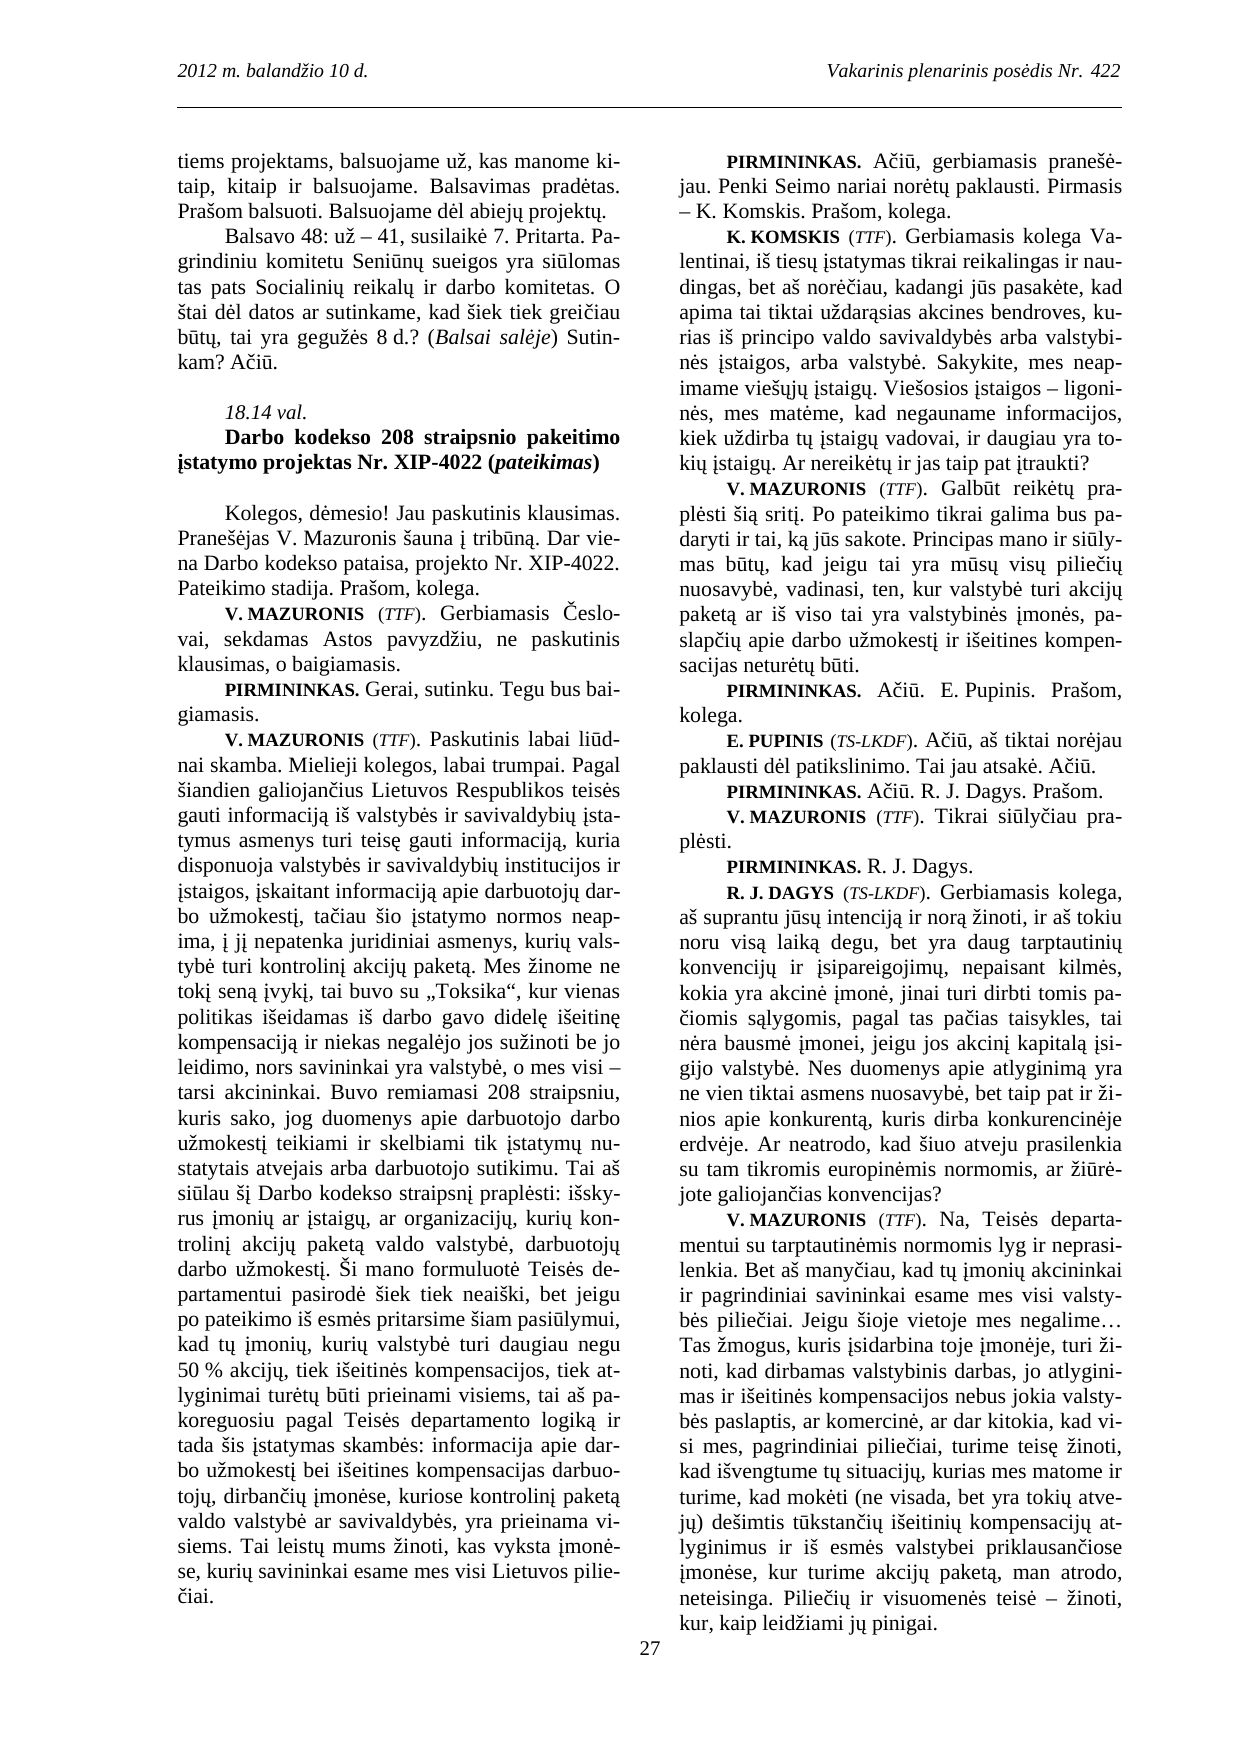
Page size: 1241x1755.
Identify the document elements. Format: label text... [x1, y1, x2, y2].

text V. MAZURONIS (TTF). Na, Tei­sės de­par­ta­men­tui su tarp­tau­ti­nė­mis nor­mo­mis lyg ir ne­pra­si­len­kia. Bet aš ma­ny­čiau, kad tų įmo­nių ak­ci­nin­kai ir pa­grin­di­niai sa­vi­nin­kai esa­me mes vi­si vals­ty­bės pi­lie­čiai. Jei­gu šio­je vie­to­je mes ne­ga­li­me… Tas žmo­gus, ku­ris įsi­dar­bi­na to­je įmo­nė­je, tu­ri ži­no­ti, kad dir­ba­mas vals­ty­bi­nis dar­bas, jo at­ly­gi­ni­mas ir iš­ei­ti­nės kom­pen­sa­ci­jos ne­bus jo­kia vals­ty­bės pa­slap­tis, ar ko­mer­ci­nė, ar dar ki­to­kia, kad vi­si mes, pa­grin­di­niai pi­lie­čiai, tu­ri­me tei­sę ži­no­ti, kad iš­veng­tu­me tų si­tu­a­ci­jų, ku­rias mes ma­to­me ir tu­ri­me, kad mo­kė­ti (ne vi­sa­da, bet yra to­kių at­ve­jų) de­šim­tis tūks­tan­čių iš­ei­ti­nių kom­pen­sa­ci­jų at­ly­gi­ni­mus ir iš es­mės vals­ty­bei pri­klau­san­čio­se įmo­nė­se, kur tu­ri­me ak­ci­jų pa­ke­tą, man at­ro­do, ne­tei­sin­ga. Pi­lie­čių ir vi­suo­me­nės tei­sė – ži­no­ti, kur, kaip lei­džia­mi jų pi­ni­gai. [679, 1206, 1122, 1635]
text PIRMININKAS. Ačiū. R. J. Da­gys. Pra­šom. [679, 778, 1122, 803]
text Bal­sa­vo 48: už – 41, su­si­lai­kė 7. Pri­tar­ta. Pa­grin­di­niu ko­mi­te­tu Se­niū­nų su­ei­gos yra siū­lo­mas tas pats So­cia­li­nių rei­ka­lų ir dar­bo ko­mi­te­tas. O štai dėl da­tos ar su­tin­ka­me, kad šiek tiek grei­čiau bū­tų, tai yra ge­gu­žės 8 d.? (Bal­sai sa­lė­je) Su­tin­kam? Ačiū. [177, 223, 620, 374]
text V. MAZURONIS (TTF). Gal­būt rei­kė­tų pra­plės­ti šią sri­tį. Po pa­tei­ki­mo tik­rai ga­li­ma bus pa­da­ry­ti ir tai, ką jūs sa­ko­te. Prin­ci­pas ma­no ir siū­ly­mas bū­tų, kad jei­gu tai yra mū­sų vi­sų pi­lie­čių nuo­sa­vy­bė, va­di­na­si, ten, kur vals­ty­bė tu­ri ak­ci­jų pa­ke­tą ar iš vi­so tai yra vals­ty­bi­nės įmo­nės, pa­slap­čių apie dar­bo už­mo­kes­tį ir iš­ei­ti­nes kom­pen­sa­ci­jas ne­tu­rė­tų bū­ti. [679, 475, 1122, 677]
text V. MAZURONIS (TTF). Ger­bia­ma­sis Čes­lo­vai, sek­da­mas As­tos pa­vyz­džiu, ne pas­ku­ti­nis klau­si­mas, o bai­gia­ma­sis. [177, 600, 620, 676]
text E. PUPINIS (TS-LKDF). Ačiū, aš tik­tai no­rė­jau pa­klaus­ti dėl pa­tiks­li­ni­mo. Tai jau at­sa­kė. Ačiū. [679, 727, 1122, 778]
text PIRMININKAS. Ačiū. E. Pu­pi­nis. Pra­šom, ko­le­ga. [679, 677, 1122, 727]
text Dar­bo ko­dek­so 208 straips­nio pa­kei­ti­mo įsta­ty­mo pro­jek­tas Nr. XIP-4022 (pa­tei­ki­mas) [177, 424, 620, 474]
text PIRMININKAS. Ačiū, ger­bia­ma­sis pra­ne­šė­jau. Pen­ki Sei­mo na­riai no­rė­tų pa­klaus­ti. Pir­ma­sis – K. Koms­kis. Pra­šom, ko­le­ga. [679, 148, 1122, 223]
text tiems pro­jek­tams, bal­suo­ja­me už, kas ma­no­me ki­taip, ki­taip ir bal­suo­ja­me. Bal­sa­vi­mas pra­dė­tas. Pra­šom bal­suo­ti. Bal­suo­ja­me dėl abie­jų pro­jek­tų. [177, 148, 620, 223]
text 18.14 val. [224, 400, 620, 424]
text K. KOMSKIS (TTF). Ger­bia­ma­sis ko­le­ga Va­len­ti­nai, iš tie­sų įsta­ty­mas tik­rai rei­ka­lin­gas ir nau­din­gas, bet aš no­rė­čiau, ka­dan­gi jūs pa­sa­kė­te, kad ap­ima tai tik­tai už­da­rą­sias ak­ci­nes ben­dro­ves, ku­rias iš prin­ci­po val­do sa­vi­val­dy­bės ar­ba vals­ty­bi­nės įstai­gos, ar­ba vals­ty­bė. Sa­ky­ki­te, mes ne­ap­ima­me vie­šų­jų įstai­gų. Vie­šo­sios įstai­gos – li­go­ni­nės, mes ma­tė­me, kad ne­gau­na­me in­for­ma­ci­jos, kiek už­dir­ba tų įstai­gų va­do­vai, ir dau­giau yra to­kių įstai­gų. Ar ne­rei­kė­tų ir jas taip pat įtrauk­ti? [679, 223, 1122, 475]
text R. J. DAGYS (TS-LKDF). Ger­bia­ma­sis ko­le­ga, aš su­pran­tu jū­sų in­ten­ci­ją ir no­rą ži­no­ti, ir aš to­kiu no­ru vi­są lai­ką de­gu, bet yra daug tarp­tau­ti­nių kon­ven­ci­jų ir įsi­pa­rei­go­ji­mų, ne­pai­sant kil­mės, ko­kia yra ak­ci­nė įmo­nė, ji­nai tu­ri dirb­ti to­mis pa­čio­mis są­ly­go­mis, pa­gal tas pa­čias tai­syk­les, tai nė­ra baus­mė įmo­nei, jei­gu jos ak­ci­nį ka­pi­ta­lą įsi­gi­jo vals­ty­bė. Nes duo­me­nys apie at­ly­gi­ni­mą yra ne vien tik­tai as­mens nuo­sa­vy­bė, bet taip pat ir ži­nios apie kon­ku­ren­tą, ku­ris dir­ba kon­ku­ren­ci­nė­je erd­vė­je. Ar ne­at­ro­do, kad šiuo at­ve­ju pra­si­len­kia su tam tik­ro­mis eu­ro­pi­nė­mis nor­mo­mis, ar žiū­rė­jo­te ga­lio­jan­čias kon­ven­ci­jas? [679, 879, 1122, 1206]
text PIRMININKAS. R. J. Da­gys. [679, 853, 1122, 879]
text Ko­le­gos, dė­me­sio! Jau pas­ku­ti­nis klau­si­mas. Pra­ne­šė­jas V. Ma­zu­ro­nis šau­na į tri­bū­ną. Dar vie­na Dar­bo ko­dek­so pa­tai­sa, pro­jek­to Nr. XIP-4022. Pa­tei­ki­mo sta­di­ja. Pra­šom, ko­le­ga. [177, 499, 620, 600]
text V. MAZURONIS (TTF). Tik­rai siū­ly­čiau pra­plės­ti. [679, 803, 1122, 853]
text PIRMININKAS. Ge­rai, su­tin­ku. Te­gu bus bai­gia­ma­sis. [177, 676, 620, 726]
text V. MAZURONIS (TTF). Pas­ku­ti­nis la­bai liūd­nai skam­ba. Mie­lie­ji ko­le­gos, la­bai trum­pai. Pa­gal šian­dien ga­lio­jan­čius Lie­tu­vos Res­pub­li­kos tei­sės gau­ti in­for­ma­ci­ją iš vals­ty­bės ir sa­vi­val­dy­bių įsta­ty­mus as­me­nys tu­ri tei­sę gau­ti in­for­ma­ci­ją, ku­ria dis­po­nuo­ja vals­ty­bės ir sa­vi­val­dy­bių ins­ti­tu­ci­jos ir įstai­gos, įskai­tant in­for­ma­ci­ją apie dar­buo­to­jų dar­bo už­mo­kes­tį, ta­čiau šio įsta­ty­mo nor­mos ne­ap­ima, į jį ne­pa­ten­ka ju­ri­di­niai as­me­nys, ku­rių vals­ty­bė tu­ri kon­tro­li­nį ak­ci­jų pa­ke­tą. Mes ži­no­me ne to­kį se­ną įvy­kį, tai bu­vo su „Tok­si­ka“, kur vie­nas po­li­ti­kas iš­ei­da­mas iš dar­bo ga­vo di­de­lę iš­ei­ti­nę kom­pen­sa­ci­ją ir nie­kas ne­ga­lė­jo jos su­ži­no­ti be jo lei­di­mo, nors sa­vi­nin­kai yra vals­ty­bė, o mes vi­si – tar­si ak­ci­nin­kai. Bu­vo re­mia­ma­si 208 straips­niu, ku­ris sa­ko, jog duo­me­nys apie dar­buo­to­jo dar­bo už­mo­kes­tį tei­kia­mi ir skel­bia­mi tik įsta­ty­mų nu­sta­ty­tais at­ve­jais ar­ba dar­buo­to­jo su­ti­ki­mu. Tai aš siū­lau šį Dar­bo ko­dek­so straips­nį pra­plės­ti: iš­sky­rus įmo­nių ar įstai­gų, ar or­ga­ni­za­ci­jų, ku­rių kon­tro­li­nį ak­ci­jų pa­ke­tą val­do vals­ty­bė, dar­buo­to­jų dar­bo už­mo­kes­tį. Ši ma­no for­mu­luo­tė Tei­sės de­par­ta­men­tui pa­si­ro­dė šiek tiek ne­aiš­ki, bet jei­gu po pa­tei­ki­mo iš es­mės pri­tar­si­me šiam pa­siū­ly­mui, kad tų įmo­nių, ku­rių vals­ty­bė tu­ri dau­giau ne­gu 50 % ak­ci­jų, tiek iš­ei­ti­nės kom­pen­sa­ci­jos, tiek at­ly­gi­ni­mai tu­rė­tų bū­ti pri­ei­na­mi vi­siems, tai aš pa­ko­re­guo­siu pa­gal Tei­sės de­par­ta­men­to lo­gi­ką ir ta­da šis įsta­ty­mas skam­bės: in­for­ma­ci­ja apie dar­bo už­mo­kes­tį bei iš­ei­ti­nes kom­pen­sa­ci­jas dar­buo­to­jų, dir­ban­čių įmo­nė­se, ku­rio­se kon­tro­li­nį pa­ke­tą val­do vals­ty­bė ar sa­vi­val­dy­bės, yra pri­ei­na­ma vi­siems. Tai leis­tų mums ži­no­ti, kas vyks­ta įmo­nė­se, ku­rių sa­vi­nin­kai esa­me mes vi­si Lie­tu­vos pi­lie­čiai. [177, 726, 620, 1609]
